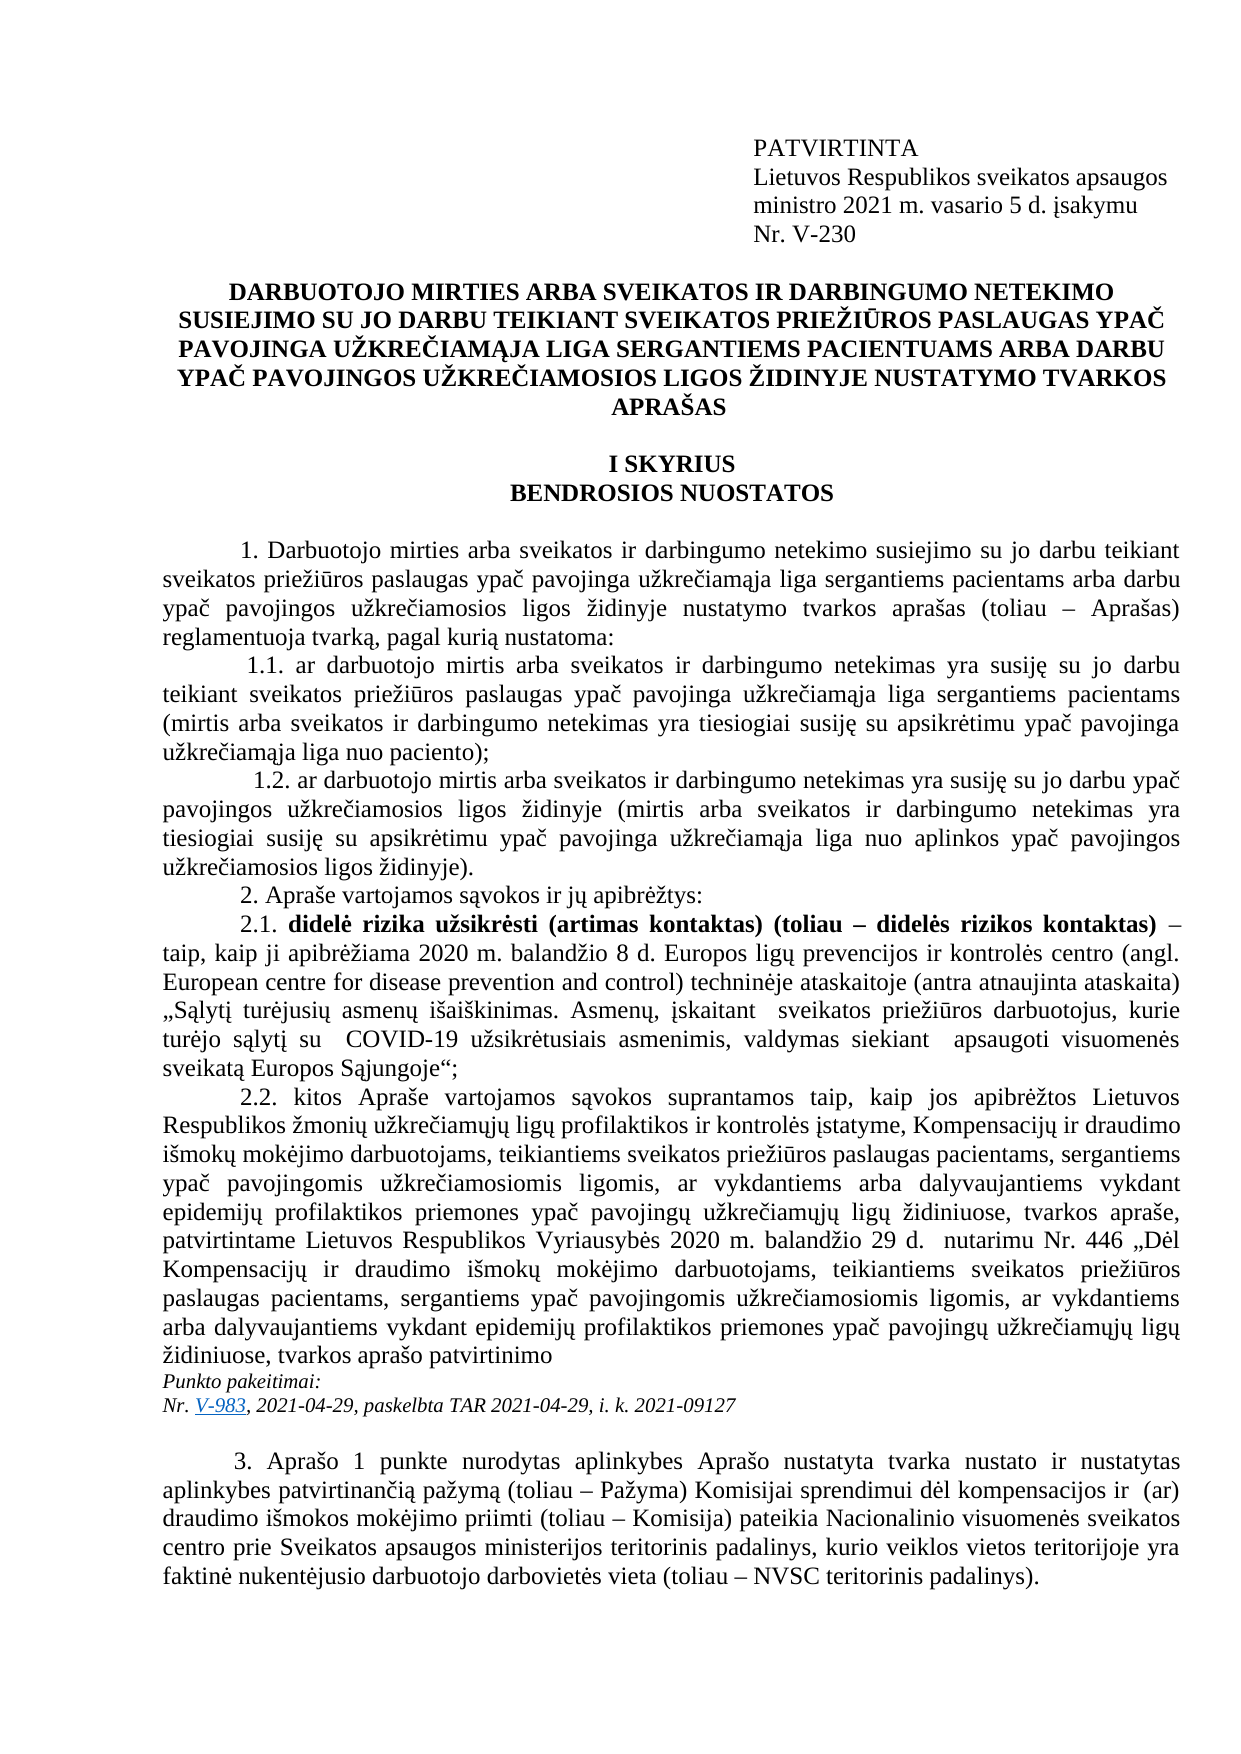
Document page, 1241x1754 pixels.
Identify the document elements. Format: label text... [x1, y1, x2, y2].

text 2. Apraše vartojamos sąvokos ir jų apibrėžtys: [162, 880, 1181, 909]
text 2.2. kitos Apraše vartojamos sąvokos suprantamos taip, kaip jos apibrėžtos Lietuvos Respublikos žmonių užkrečiamųjų ligų profilaktikos ir kontrolės įstatyme, Kompensacijų ir draudimo išmokų mokėjimo darbuotojams, teikiantiems sveikatos priežiūros paslaugas pacientams, sergantiems ypač pavojingomis užkrečiamosiomis ligomis, ar vykdantiems arba dalyvaujantiems vykdant epidemijų profilaktikos priemones ypač pavojingų užkrečiamųjų ligų židiniuose, tvarkos apraše, patvirtintame Lietuvos Respublikos Vyriausybės 2020 m. balandžio 29 d. nutarimu Nr. 446 „Dėl Kompensacijų ir draudimo išmokų mokėjimo darbuotojams, teikiantiems sveikatos priežiūros paslaugas pacientams, sergantiems ypač pavojingomis užkrečiamosiomis ligomis, ar vykdantiems arba dalyvaujantiems vykdant epidemijų profilaktikos priemones ypač pavojingų užkrečiamųjų ligų židiniuose, tvarkos aprašo patvirtinimo [162, 1082, 1181, 1369]
text 2.1. didelė rizika užsikrėsti (artimas kontaktas) (toliau – didelės rizikos kontaktas) – taip, kaip ji apibrėžiama 2020 m. balandžio 8 d. Europos ligų prevencijos ir kontrolės centro (angl. European centre for disease prevention and control) techninėje ataskaitoje (antra atnaujinta ataskaita) „Sąlytį turėjusių asmenų išaiškinimas. Asmenų, įskaitant sveikatos priežiūros darbuotojus, kurie turėjo sąlytį su COVID-19 užsikrėtusiais asmenimis, valdymas siekiant apsaugoti visuomenės sveikatą Europos Sąjungoje“; [162, 909, 1181, 1082]
text Punkto pakeitimai: [162, 1369, 1181, 1393]
text 1. Darbuotojo mirties arba sveikatos ir darbingumo netekimo susiejimo su jo darbu teikiant sveikatos priežiūros paslaugas ypač pavojinga užkrečiamąja liga sergantiems pacientams arba darbu ypač pavojingos užkrečiamosios ligos židinyje nustatymo tvarkos aprašas (toliau – Aprašas) reglamentuoja tvarką, pagal kurią nustatoma: [162, 535, 1181, 650]
text 3. Aprašo 1 punkte nurodytas aplinkybes Aprašo nustatyta tvarka nustato ir nustatytas aplinkybes patvirtinančią pažymą (toliau – Pažyma) Komisijai sprendimui dėl kompensacijos ir (ar) draudimo išmokos mokėjimo priimti (toliau – Komisija) pateikia Nacionalinio visuomenės sveikatos centro prie Sveikatos apsaugos ministerijos teritorinis padalinys, kurio veiklos vietos teritorijoje yra faktinė nukentėjusio darbuotojo darbovietės vieta (toliau – NVSC teritorinis padalinys). [162, 1446, 1181, 1590]
text Nr. V-230 [162, 219, 1181, 248]
text Nr. V-983, 2021-04-29, paskelbta TAR 2021-04-29, i. k. 2021-09127 [162, 1393, 1181, 1417]
text 1.1. ar darbuotojo mirtis arba sveikatos ir darbingumo netekimas yra susiję su jo darbu teikiant sveikatos priežiūros paslaugas ypač pavojinga užkrečiamąja liga sergantiems pacientams (mirtis arba sveikatos ir darbingumo netekimas yra tiesiogiai susiję su apsikrėtimu ypač pavojinga užkrečiamąja liga nuo paciento); [162, 650, 1181, 765]
text BENDROSIOS NUOSTATOS [162, 478, 1181, 507]
text Lietuvos Respublikos sveikatos apsaugos [162, 162, 1181, 190]
text 1.2. ar darbuotojo mirtis arba sveikatos ir darbingumo netekimas yra susiję su jo darbu ypač pavojingos užkrečiamosios ligos židinyje (mirtis arba sveikatos ir darbingumo netekimas yra tiesiogiai susiję su apsikrėtimu ypač pavojinga užkrečiamąja liga nuo aplinkos ypač pavojingos užkrečiamosios ligos židinyje). [162, 765, 1181, 880]
text DARBUOTOJO MIRTIES ARBA SVEIKATOS IR DARBINGUMO NETEKIMO SUSIEJIMO SU JO DARBU TEIKIANT SVEIKATOS PRIEŽIŪROS PASLAUGAS YPAČ PAVOJINGA UŽKREČIAMĄJA LIGA SERGANTIEMS PACIENTUAMS ARBA DARBU YPAČ PAVOJINGOS UŽKREČIAMOSIOS LIGOS ŽIDINYJE NUSTATYMO TVARKOS APRAŠAS [162, 277, 1181, 420]
text I SKYRIUS [162, 449, 1181, 478]
text ministro 2021 m. vasario 5 d. įsakymu [162, 190, 1181, 219]
text PATVIRTINTA [162, 133, 1181, 162]
